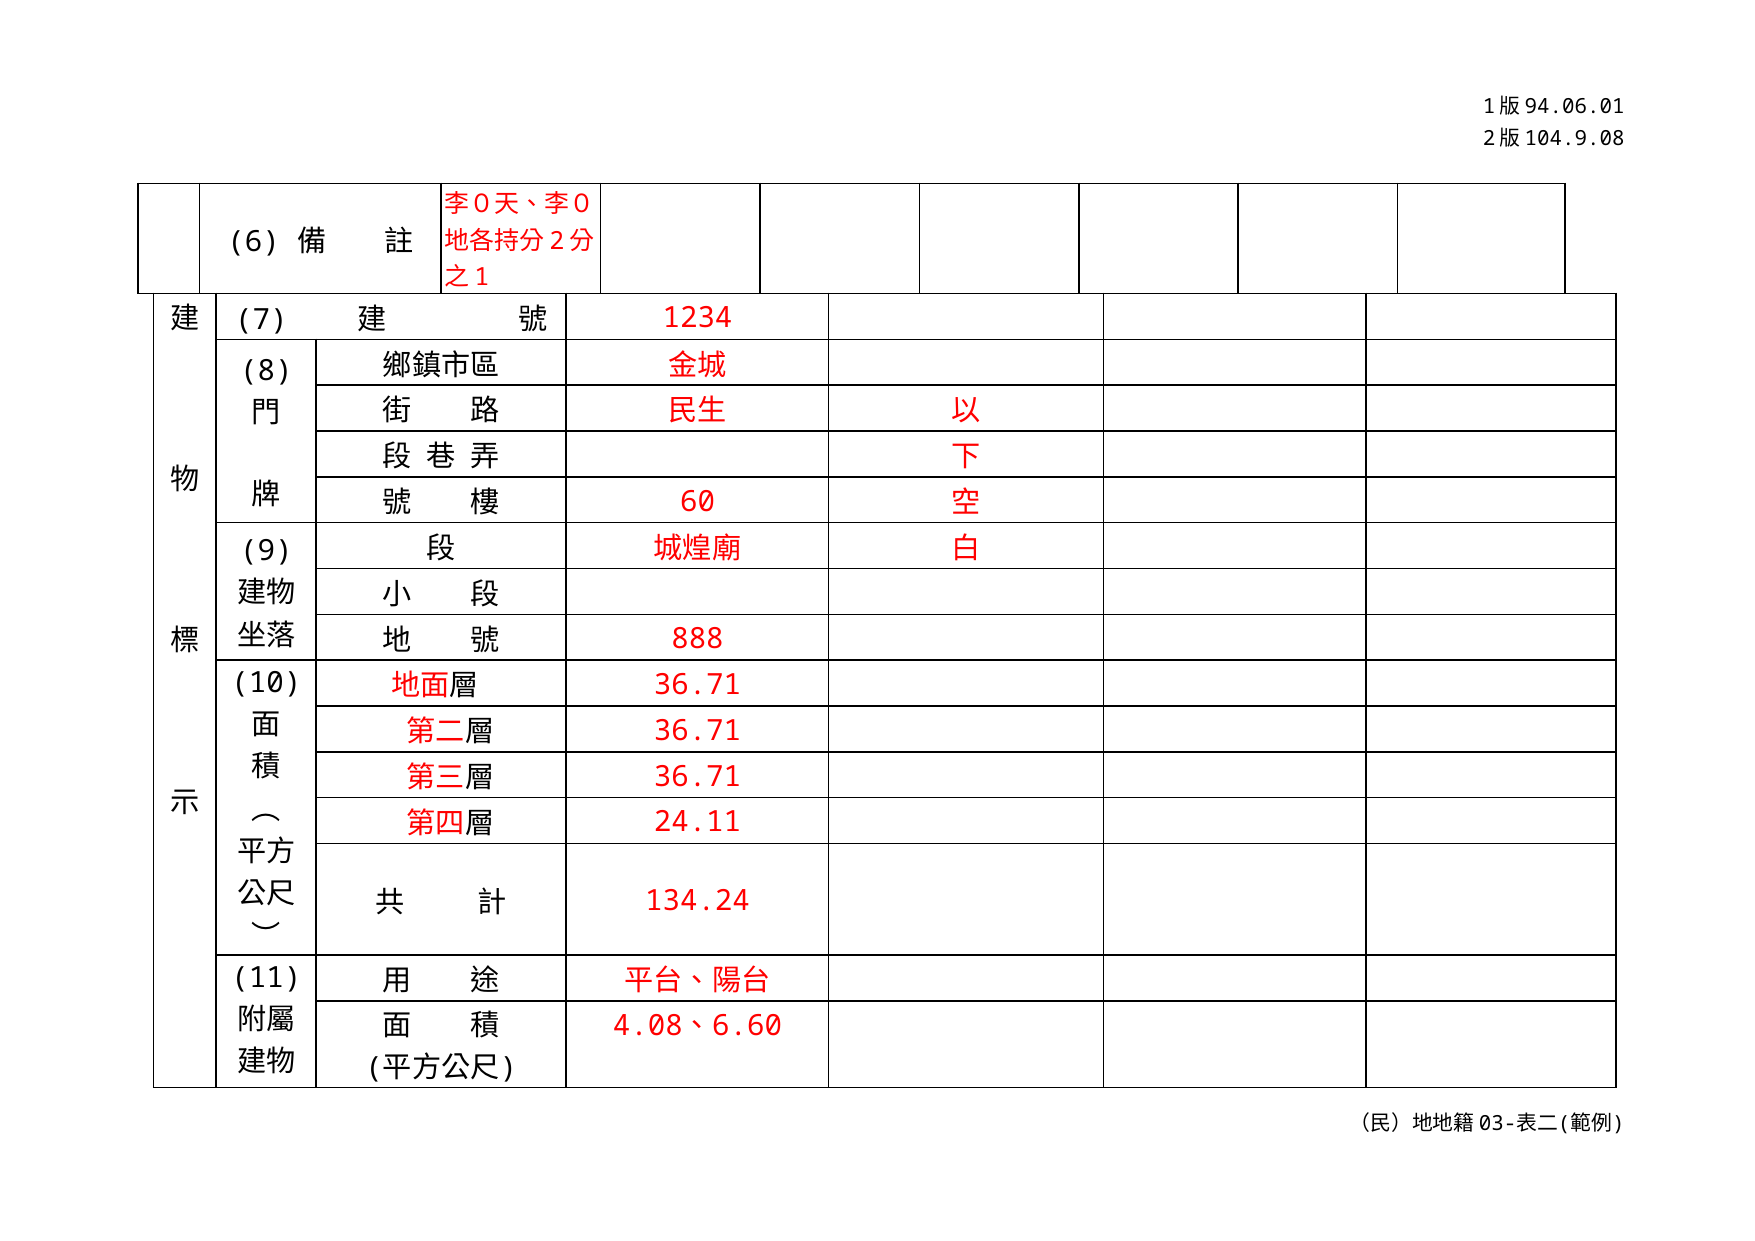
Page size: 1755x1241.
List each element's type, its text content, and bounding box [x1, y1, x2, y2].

table_cell 第二層 [317, 707, 565, 751]
table_cell 平台、陽台 [567, 956, 828, 1000]
table_cell [1104, 661, 1365, 705]
table_cell [1398, 184, 1564, 293]
table_cell [1104, 294, 1365, 338]
table_cell 36.71 [567, 661, 828, 705]
table_cell 4.08、6.60 [567, 1002, 828, 1086]
table_cell [138, 797, 153, 843]
table_cell 36.71 [567, 707, 828, 751]
table_cell [1367, 798, 1615, 843]
table_cell [1566, 183, 1616, 293]
table_cell [1104, 707, 1365, 751]
table_cell 建 物 標 示 [154, 294, 215, 1086]
table_cell [829, 569, 1103, 613]
table_cell [1104, 798, 1365, 843]
table_cell [1104, 386, 1365, 430]
table_cell [1367, 386, 1615, 430]
table_cell [829, 798, 1103, 843]
table_cell 民生 [567, 386, 828, 430]
table_cell 以 [829, 386, 1103, 430]
table_cell 888 [567, 615, 828, 659]
table_cell 地 號 [317, 615, 565, 659]
table_cell [1367, 615, 1615, 659]
table_cell (8) 門 牌 [217, 340, 315, 522]
table_cell 號 樓 [317, 478, 565, 522]
table_cell [1104, 615, 1365, 659]
table_cell 金城 [567, 340, 828, 384]
table_cell 地面層 [317, 661, 565, 705]
table_cell [1104, 478, 1365, 522]
table_cell [1367, 707, 1615, 751]
table_cell 白 [829, 523, 1103, 568]
table_cell [1367, 569, 1615, 613]
table_cell [1104, 753, 1365, 797]
table_cell 60 [567, 478, 828, 522]
table_cell [1104, 340, 1365, 384]
table_cell (7) 建 號 [217, 294, 565, 338]
table_cell (10) 面 積 ︵ 平方 公尺 ︶ [217, 661, 315, 954]
table_cell 段 巷 弄 [317, 432, 565, 476]
table_cell [138, 522, 153, 568]
table_cell [138, 294, 153, 338]
table_cell [829, 844, 1103, 954]
table_cell (9) 建物 坐落 [217, 523, 315, 659]
table_cell [138, 476, 153, 522]
table_cell [138, 1000, 153, 1086]
table_cell [138, 659, 153, 705]
table_cell 用 途 [317, 956, 565, 1000]
table_cell [567, 432, 828, 476]
table_cell 第四層 [317, 798, 565, 843]
table_cell [829, 615, 1103, 659]
table_cell [1104, 432, 1365, 476]
table_cell [1104, 1002, 1365, 1086]
table_cell [761, 184, 919, 293]
table_cell [138, 384, 153, 430]
table_cell [1104, 844, 1365, 954]
table_cell [829, 1002, 1103, 1086]
table_cell 共 計 [317, 844, 565, 954]
table_cell [829, 753, 1103, 797]
table_cell [1367, 956, 1615, 1000]
table_cell [138, 430, 153, 476]
table_cell [138, 339, 153, 384]
table_cell [1367, 478, 1615, 522]
table_cell [1367, 844, 1615, 954]
table_cell [1104, 569, 1365, 613]
table_cell [829, 956, 1103, 1000]
table_cell (6) 備 註 [200, 184, 440, 293]
table_cell [1367, 340, 1615, 384]
table_cell [1239, 184, 1397, 293]
table_cell 36.71 [567, 753, 828, 797]
table_cell [1367, 432, 1615, 476]
table_cell 城煌廟 [567, 523, 828, 568]
table_cell 街 路 [317, 386, 565, 430]
table_cell [138, 568, 153, 613]
table_cell [829, 340, 1103, 384]
table_cell [567, 569, 828, 613]
table_cell 下 [829, 432, 1103, 476]
table_cell [139, 184, 199, 293]
table_cell (11) 附屬 建物 [217, 956, 315, 1086]
table_cell [138, 954, 153, 1000]
table_cell [138, 751, 153, 797]
table_cell [1080, 184, 1237, 293]
table_cell [1104, 523, 1365, 568]
table_cell [829, 661, 1103, 705]
table_cell 134.24 [567, 844, 828, 954]
table_cell [138, 614, 153, 659]
table_cell [920, 184, 1078, 293]
table_cell [829, 707, 1103, 751]
table_cell 小 段 [317, 569, 565, 613]
table_cell 第三層 [317, 753, 565, 797]
table_cell 段 [317, 523, 565, 568]
table_cell [138, 705, 153, 751]
table_cell [1367, 661, 1615, 705]
table_cell 24.11 [567, 798, 828, 843]
table_cell 鄉鎮市區 [317, 340, 565, 384]
table_cell [1367, 523, 1615, 568]
table_cell 1234 [567, 294, 828, 338]
table_cell [1367, 1002, 1615, 1086]
table_cell 面 積 (平方公尺) [317, 1002, 565, 1086]
table_cell 李０天、李０地各持分2分之1 [442, 184, 600, 293]
table_cell [138, 843, 153, 954]
table_cell [1367, 294, 1615, 338]
table_cell [601, 184, 759, 293]
table_cell [1367, 753, 1615, 797]
table_cell [1104, 956, 1365, 1000]
table_cell [829, 294, 1103, 338]
table_cell 空 [829, 478, 1103, 522]
